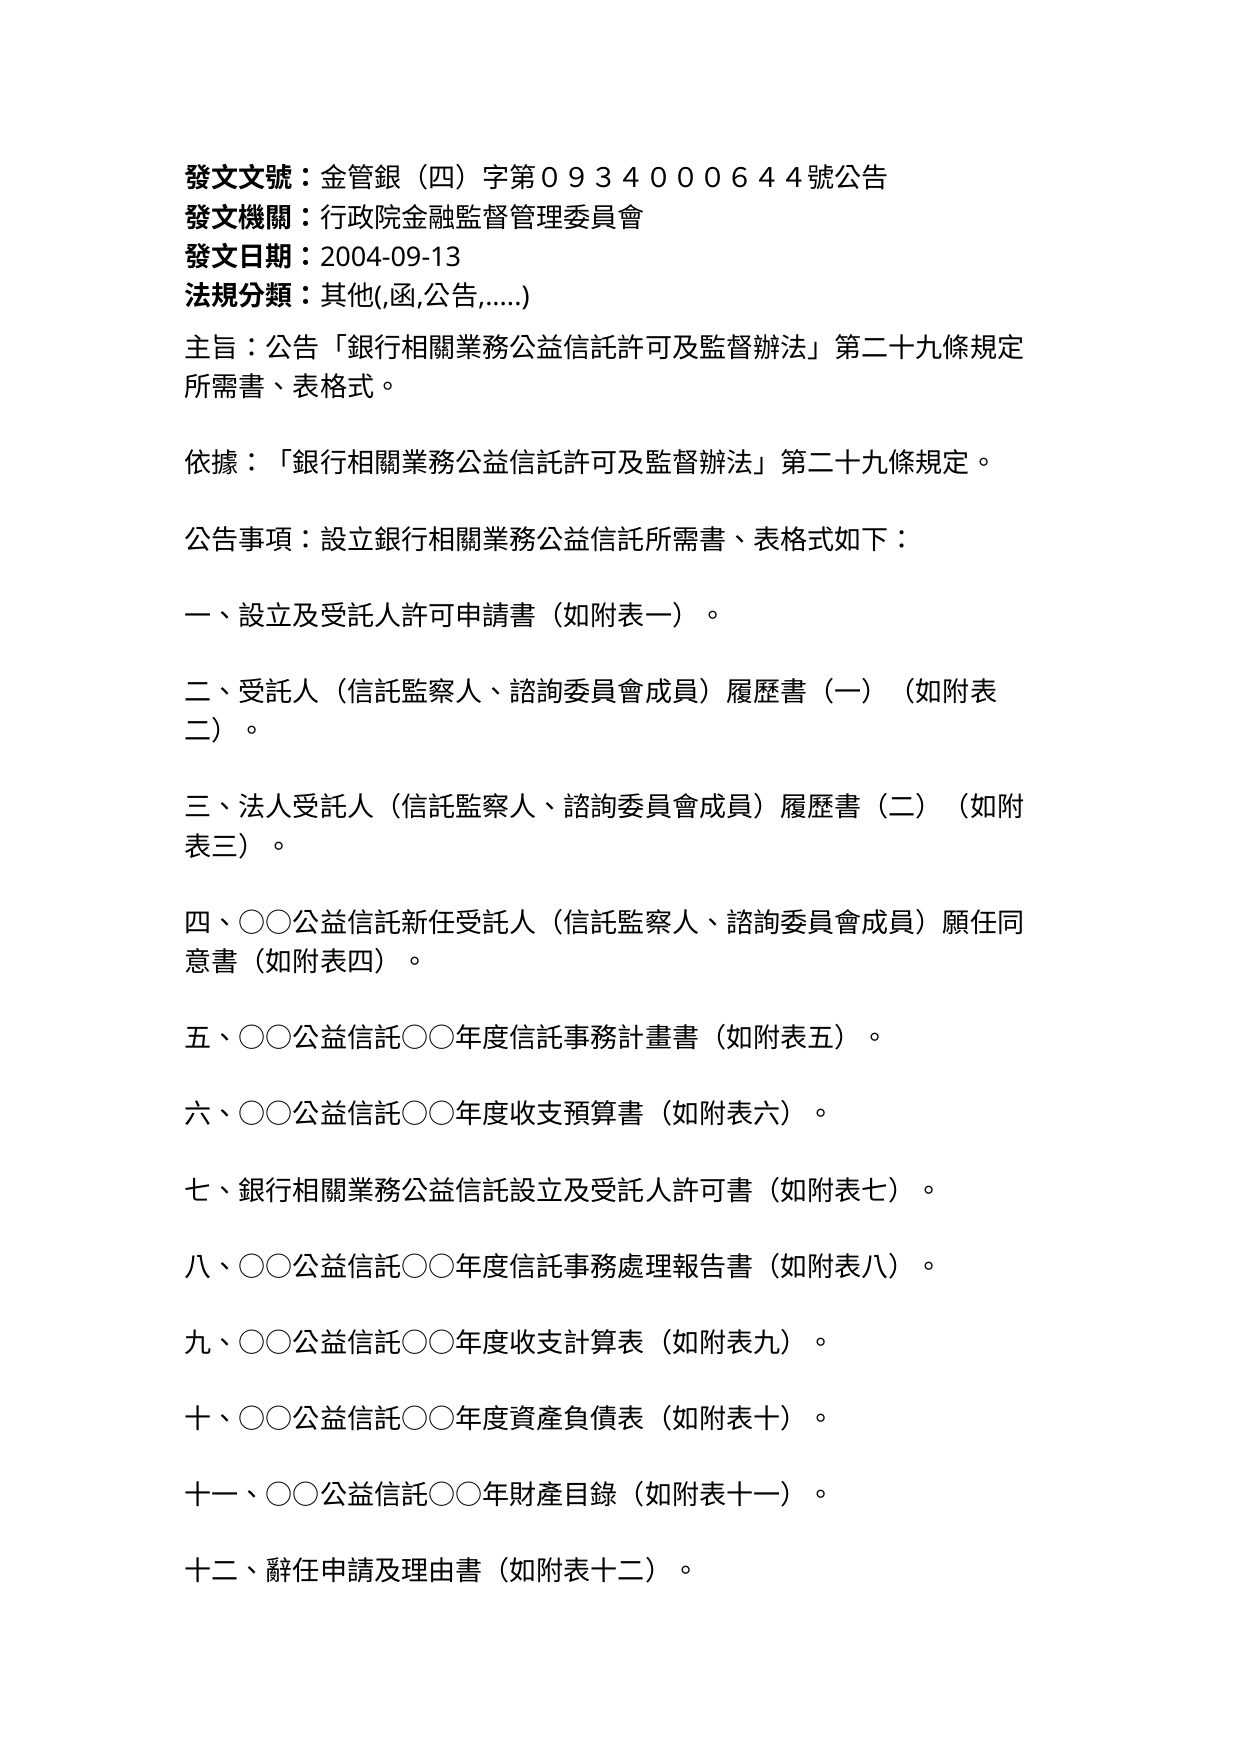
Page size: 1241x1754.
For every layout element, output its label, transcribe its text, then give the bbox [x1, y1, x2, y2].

table_cell 主旨：公告「銀行相關業務公益信託許可及監督辦法」第二十九條規定所需書、表格式。 依據：「銀行相關業務公益信託許可及監督辦法」第二十九條規定。 公告事項：設立銀行相關業務公益信託所需書、表格式如下： 一、設立及受託人許可申請書（如附表一）。 二、受託人（信託監察人、諮詢委員會成員）履歷書（一）（如附表二）。 三、法人受託人（信託監察人、諮詢委員會成員）履歷書（二）（如附表三）。 四、○○公益信託新任受託人（信託監察人、諮詢委員會成員）願任同意書（如附表四）。 五、○○公益信託○○年度信託事務計畫書（如附表五）。 六、○○公益信託○○年度收支預算書（如附表六）。 七、銀行相關業務公益信託設立及受託人許可書（如附表七）。 八、○○公益信託○○年度信託事務處理報告書（如附表八）。 九、○○公益信託○○年度收支計算表（如附表九）。 十、○○公益信託○○年度資產負債表（如附表十）。 十一、○○公益信託○○年財產目錄（如附表十一）。 十二、辭任申請及理由書（如附表十二）。 [178, 320, 1043, 1595]
table_header 發文文號：金管銀（四）字第０９３４０００６４４號公告 發文機關：行政院金融監督管理委員會 發文日期：2004-09-13 法規分類：其他(,函,公告,.....) [178, 150, 1043, 320]
